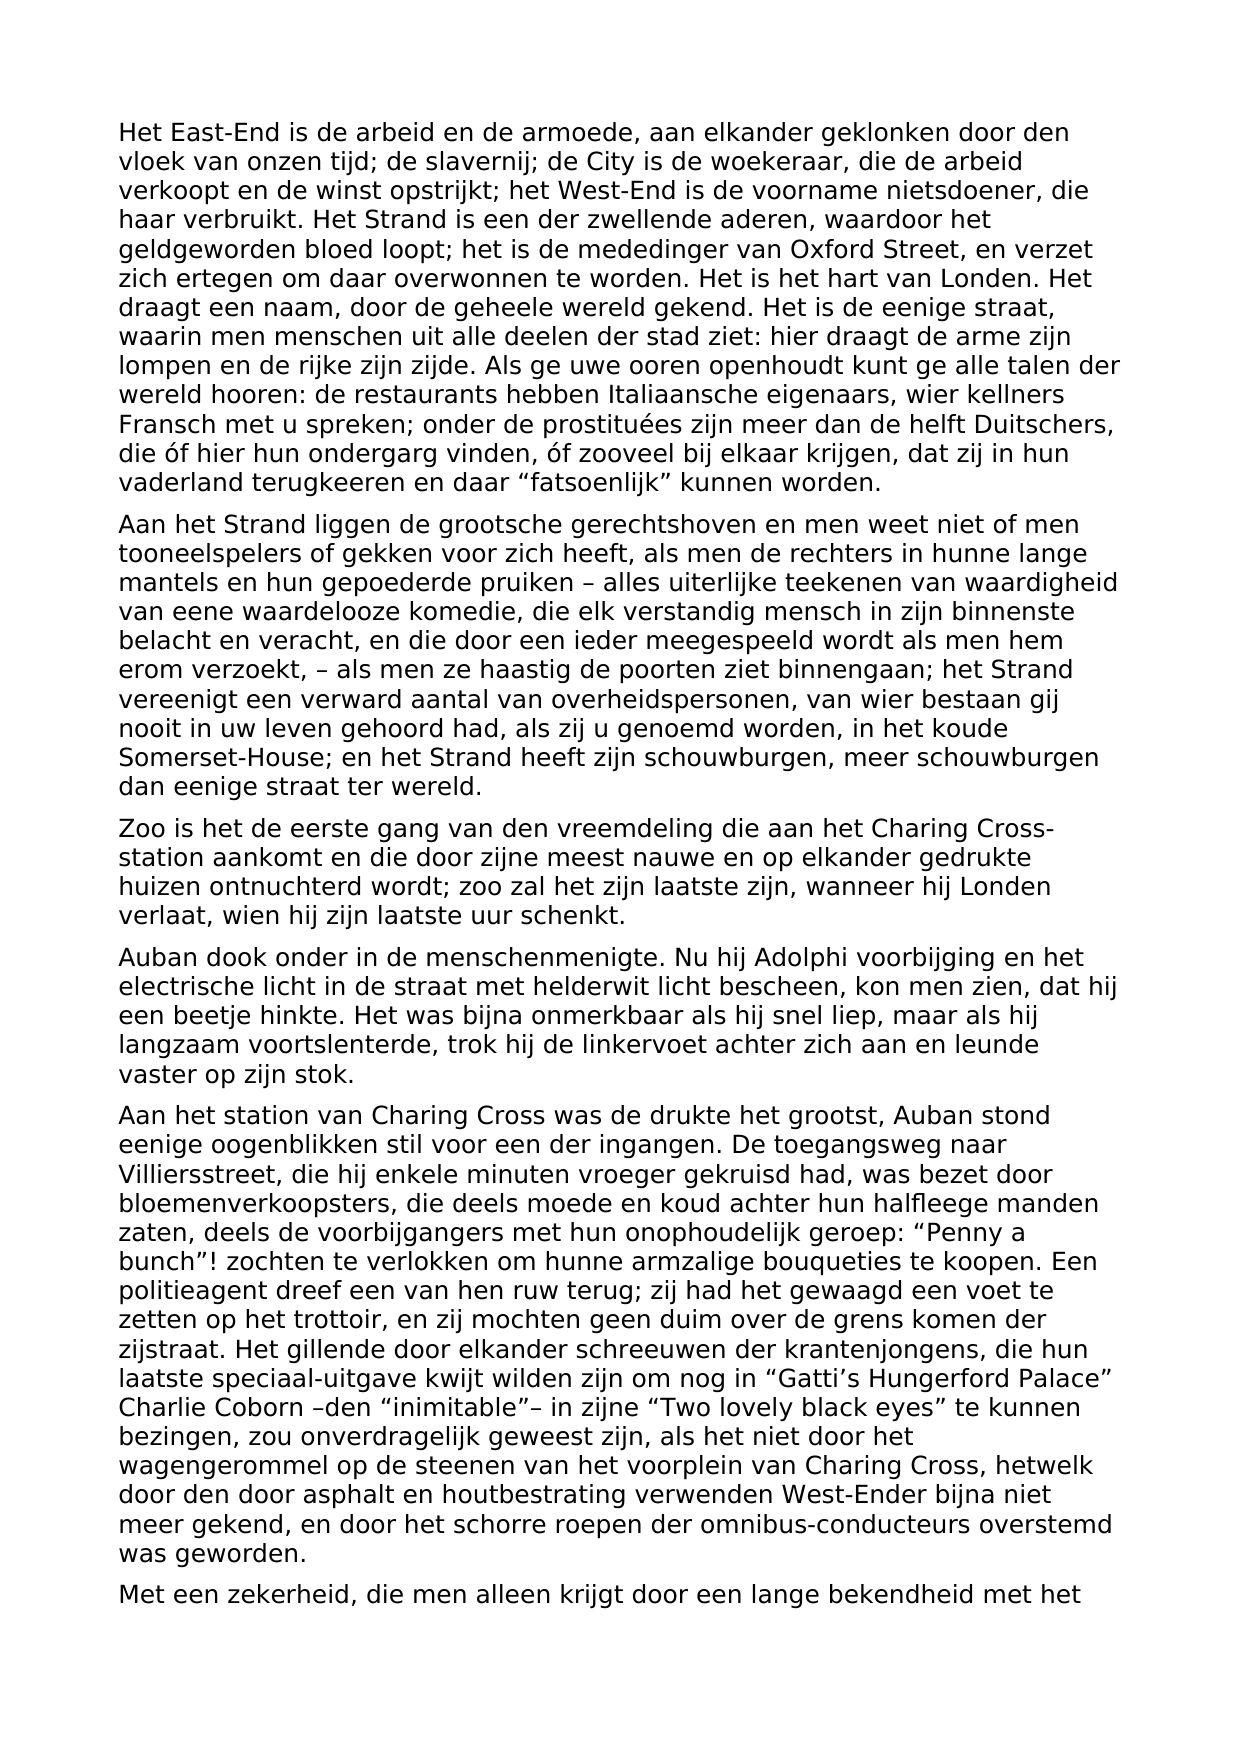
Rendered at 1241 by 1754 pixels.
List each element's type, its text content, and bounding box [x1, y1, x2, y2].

text Aan het station van Charing Cross was de drukte het grootst, Auban stond eenige oogenblikken stil voor een der ingangen. De toegangsweg naar Villiersstreet, die hij enkele minuten vroeger gekruisd had, was bezet door bloemenverkoopsters, die deels moede en koud achter hun halfleege manden zaten, deels de voorbijgangers met hun onophoudelijk geroep: “Penny a bunch”! zochten te verlokken om hunne armzalige bouqueties te koopen. Een politieagent dreef een van hen ruw terug; zij had het gewaagd een voet te zetten op het trottoir, en zij mochten geen duim over de grens komen der zijstraat. Het gillende door elkander schreeuwen der krantenjongens, die hun laatste speciaal-uitgave kwijt wilden zijn om nog in “Gatti’s Hungerford Palace” Charlie Coborn –den “inimitable”– in zijne “Two lovely black eyes” te kunnen bezingen, zou onverdragelijk geweest zijn, als het niet door het wagengerommel op de steenen van het voorplein van Charing Cross, hetwelk door den door asphalt en houtbestrating verwenden West-Ender bijna niet meer gekend, en door het schorre roepen der omnibus-conducteurs overstemd was geworden. [118, 1101, 1122, 1568]
text Zoo is het de eerste gang van den vreemdeling die aan het Charing Cross-station aankomt en die door zijne meest nauwe en op elkander gedrukte huizen ontnuchterd wordt; zoo zal het zijn laatste zijn, wanneer hij Londen verlaat, wien hij zijn laatste uur schenkt. [118, 814, 1122, 931]
text Auban dook onder in de menschenmenigte. Nu hij Adolphi voorbijging en het electrische licht in de straat met helderwit licht bescheen, kon men zien, dat hij een beetje hinkte. Het was bijna onmerkbaar als hij snel liep, maar als hij langzaam voortslenterde, trok hij de linkervoet achter zich aan en leunde vaster op zijn stok. [118, 943, 1122, 1089]
text Aan het Strand liggen de grootsche gerechtshoven en men weet niet of men tooneelspelers of gekken voor zich heeft, als men de rechters in hunne lange mantels en hun gepoederde pruiken – alles uiterlijke teekenen van waardigheid van eene waardelooze komedie, die elk verstandig mensch in zijn binnenste belacht en veracht, en die door een ieder meegespeeld wordt als men hem erom verzoekt, – als men ze haastig de poorten ziet binnengaan; het Strand vereenigt een verward aantal van overheidspersonen, van wier bestaan gij nooit in uw leven gehoord had, als zij u genoemd worden, in het koude Somerset-House; en het Strand heeft zijn schouwburgen, meer schouwburgen dan eenige straat ter wereld. [118, 510, 1122, 801]
text Met een zekerheid, die men alleen krijgt door een lange bekendheid met het [118, 1581, 1122, 1610]
text Het East-End is de arbeid en de armoede, aan elkander geklonken door den vloek van onzen tijd; de slavernij; de City is de woekeraar, die de arbeid verkoopt en de winst opstrijkt; het West-End is de voorname nietsdoener, die haar verbruikt. Het Strand is een der zwellende aderen, waardoor het geldgeworden bloed loopt; het is de mededinger van Oxford Street, en verzet zich ertegen om daar overwonnen te worden. Het is het hart van Londen. Het draagt een naam, door de geheele wereld gekend. Het is de eenige straat, waarin men menschen uit alle deelen der stad ziet: hier draagt de arme zijn lompen en de rijke zijn zijde. Als ge uwe ooren openhoudt kunt ge alle talen der wereld hooren: de restaurants hebben Italiaansche eigenaars, wier kellners Fransch met u spreken; onder de prostituées zijn meer dan de helft Duitschers, die óf hier hun ondergarg vinden, óf zooveel bij elkaar krijgen, dat zij in hun vaderland terugkeeren en daar “fatsoenlijk” kunnen worden. [118, 118, 1122, 497]
